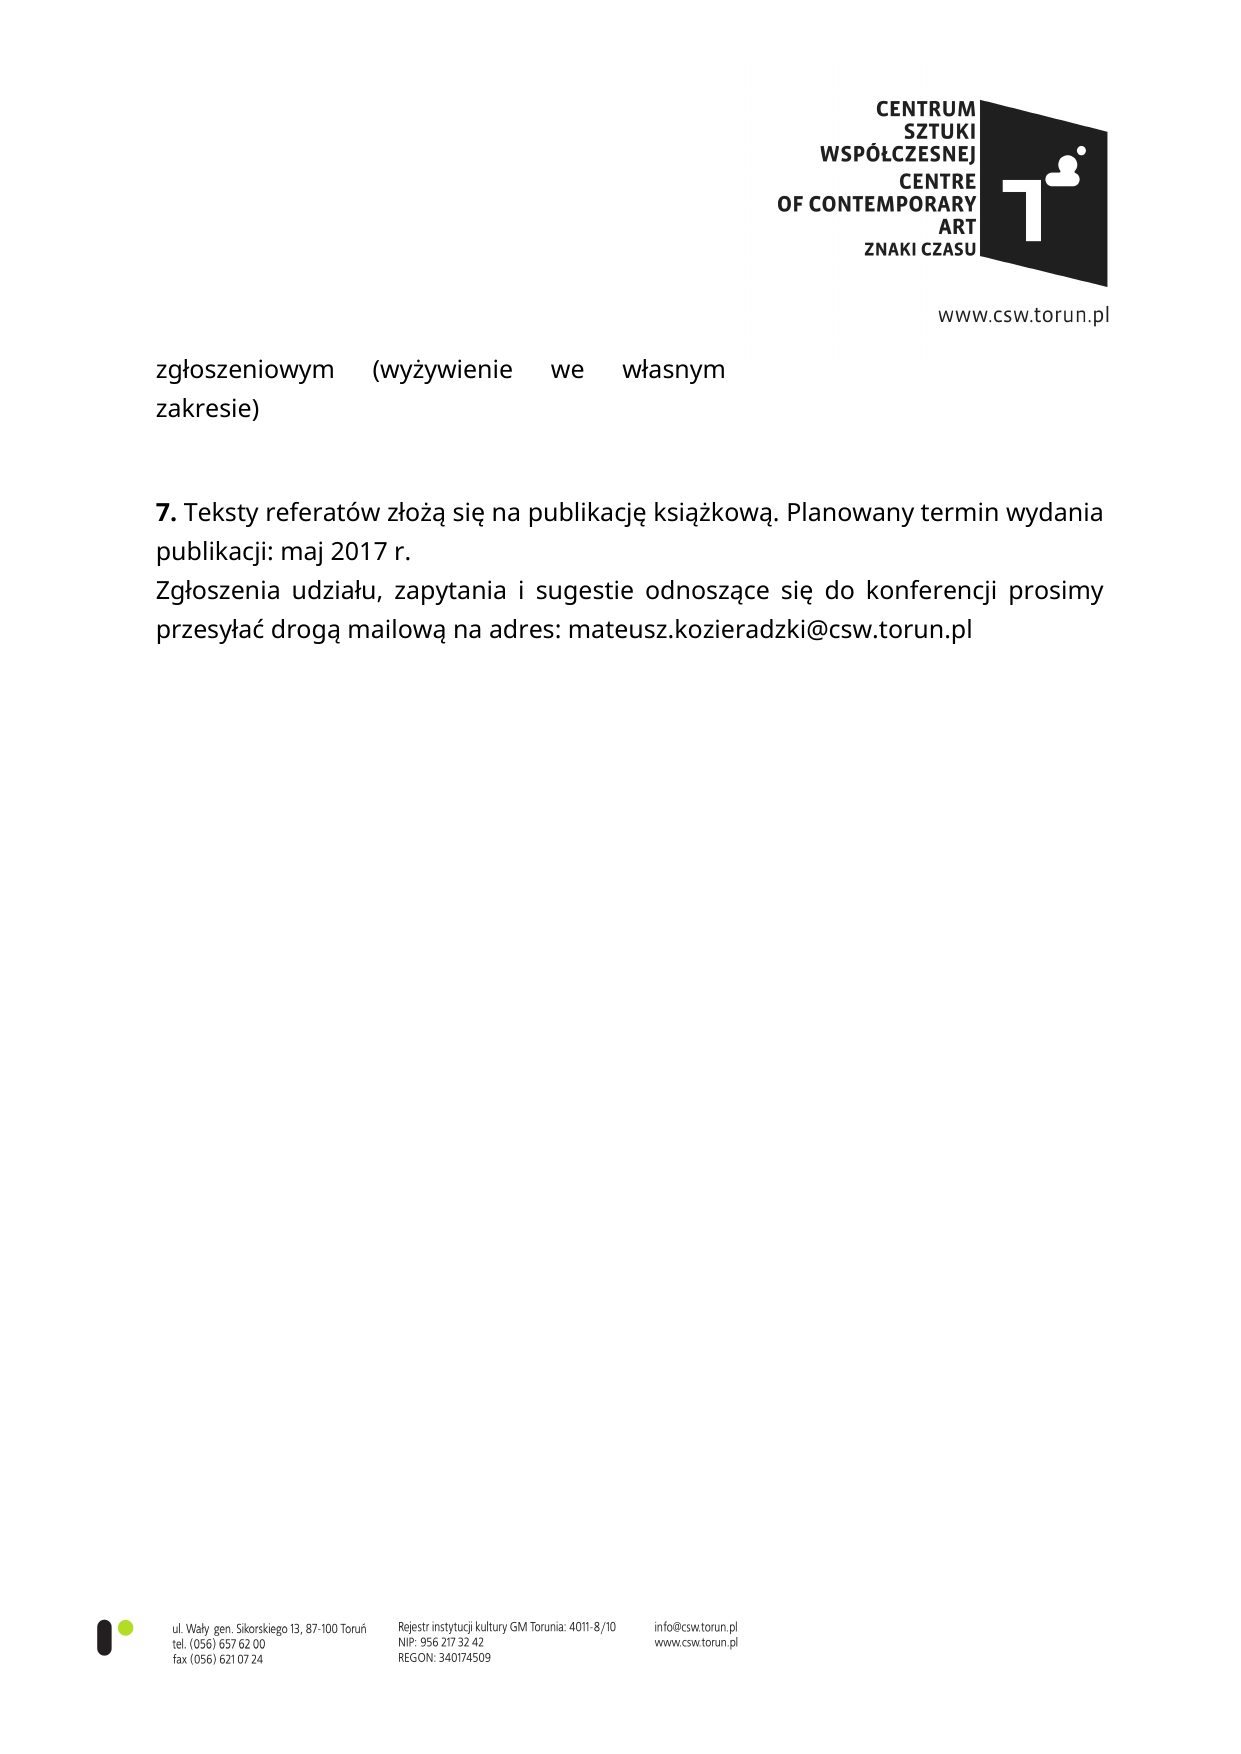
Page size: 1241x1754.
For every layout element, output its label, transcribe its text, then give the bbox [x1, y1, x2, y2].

picture [726, 64, 1160, 362]
picture [94, 1606, 741, 1669]
text zgłoszeniowym (wyżywienie we własnym zakresie) [156, 352, 1104, 425]
text 7. Teksty referatów złożą się na publikację książkową. Planowany termin wydania publikacji: maj 2017 r. Zgłoszenia udziału, zapytania i sugestie odnoszące się do konferencji prosimy przesyłać drogą mailową na adres: mateusz.kozieradzki@csw.torun.pl [156, 494, 1104, 646]
